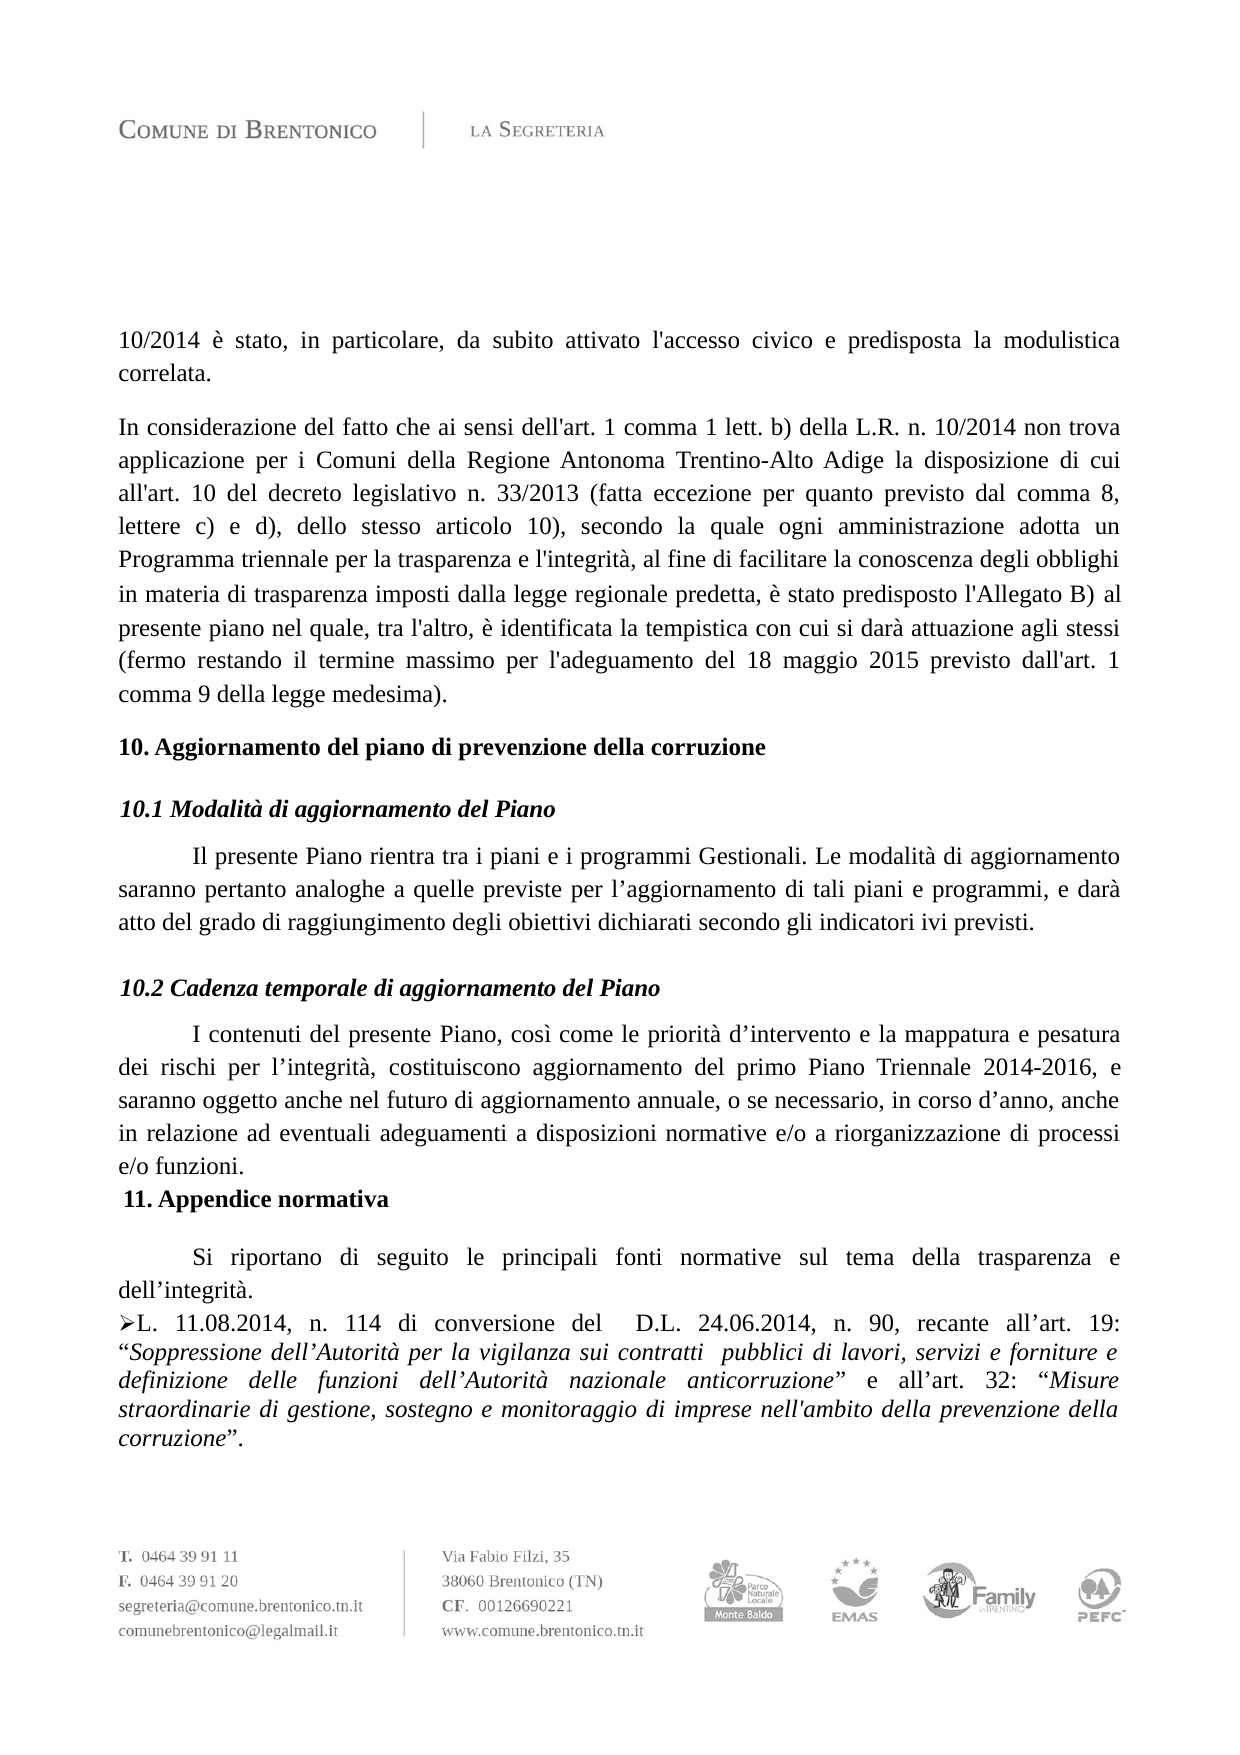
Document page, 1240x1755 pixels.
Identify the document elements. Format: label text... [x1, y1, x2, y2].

text 10/2014 è stato, in particolare, da subito attivato l'accesso civico e predisposta la modulistica correlata. [118, 325, 1121, 387]
list L. 11.08.2014, n. 114 di conversione del D.L. 24.06.2014, n. 90, recante all’art. 19: “Soppressione dell’Autorità per la vigilanza sui contratti pubblici di lavori, servizi e forniture e definizione delle funzioni dell’Autorità nazionale anticorruzione” e all’art. 32: “Misure straordinarie di gestione, sostegno e monitoraggio di imprese nell'ambito della prevenzione della corruzione”. [118, 1308, 1121, 1452]
text 11. Appendice normativa [118, 1184, 1121, 1213]
text In considerazione del fatto che ai sensi dell'art. 1 comma 1 lett. b) della L.R. n. 10/2014 non trova applicazione per i Comuni della Regione Antonoma Trentino-Alto Adige la disposizione di cui all'art. 10 del decreto legislativo n. 33/2013 (fatta eccezione per quanto previsto dal comma 8, lettere c) e d), dello stesso articolo 10), secondo la quale ogni amministrazione adotta un Programma triennale per la trasparenza e l'integrità, al fine di facilitare la conoscenza degli obblighi in materia di trasparenza imposti dalla legge regionale predetta, è stato predisposto l'Allegato B) al presente piano nel quale, tra l'altro, è identificata la tempistica con cui si darà attuazione agli stessi (fermo restando il termine massimo per l'adeguamento del 18 maggio 2015 previsto dall'art. 1 comma 9 della legge medesima). [118, 412, 1121, 707]
text 10.2 Cadenza temporale di aggiornamento del Piano [120, 973, 1121, 1002]
text I contenuti del presente Piano, così come le priorità d’intervento e la mappatura e pesatura dei rischi per l’integrità, costituiscono aggiornamento del primo Piano Triennale 2014-2016, e saranno oggetto anche nel futuro di aggiornamento annuale, o se necessario, in corso d’anno, anche in relazione ad eventuali adeguamenti a disposizioni normative e/o a riorganizzazione di processi e/o funzioni. [118, 1019, 1121, 1180]
text Il presente Piano rientra tra i piani e i programmi Gestionali. Le modalità di aggiornamento saranno pertanto analoghe a quelle previste per l’aggiornamento di tali piani e programmi, e darà atto del grado di raggiungimento degli obiettivi dichiarati secondo gli indicatori ivi previsti. [118, 841, 1121, 936]
text 10. Aggiornamento del piano di prevenzione della corruzione [118, 732, 1121, 761]
text Si riportano di seguito le principali fonti normative sul tema della trasparenza e dell’integrità. [118, 1242, 1121, 1304]
text 10.1 Modalità di aggiornamento del Piano [120, 794, 1121, 823]
